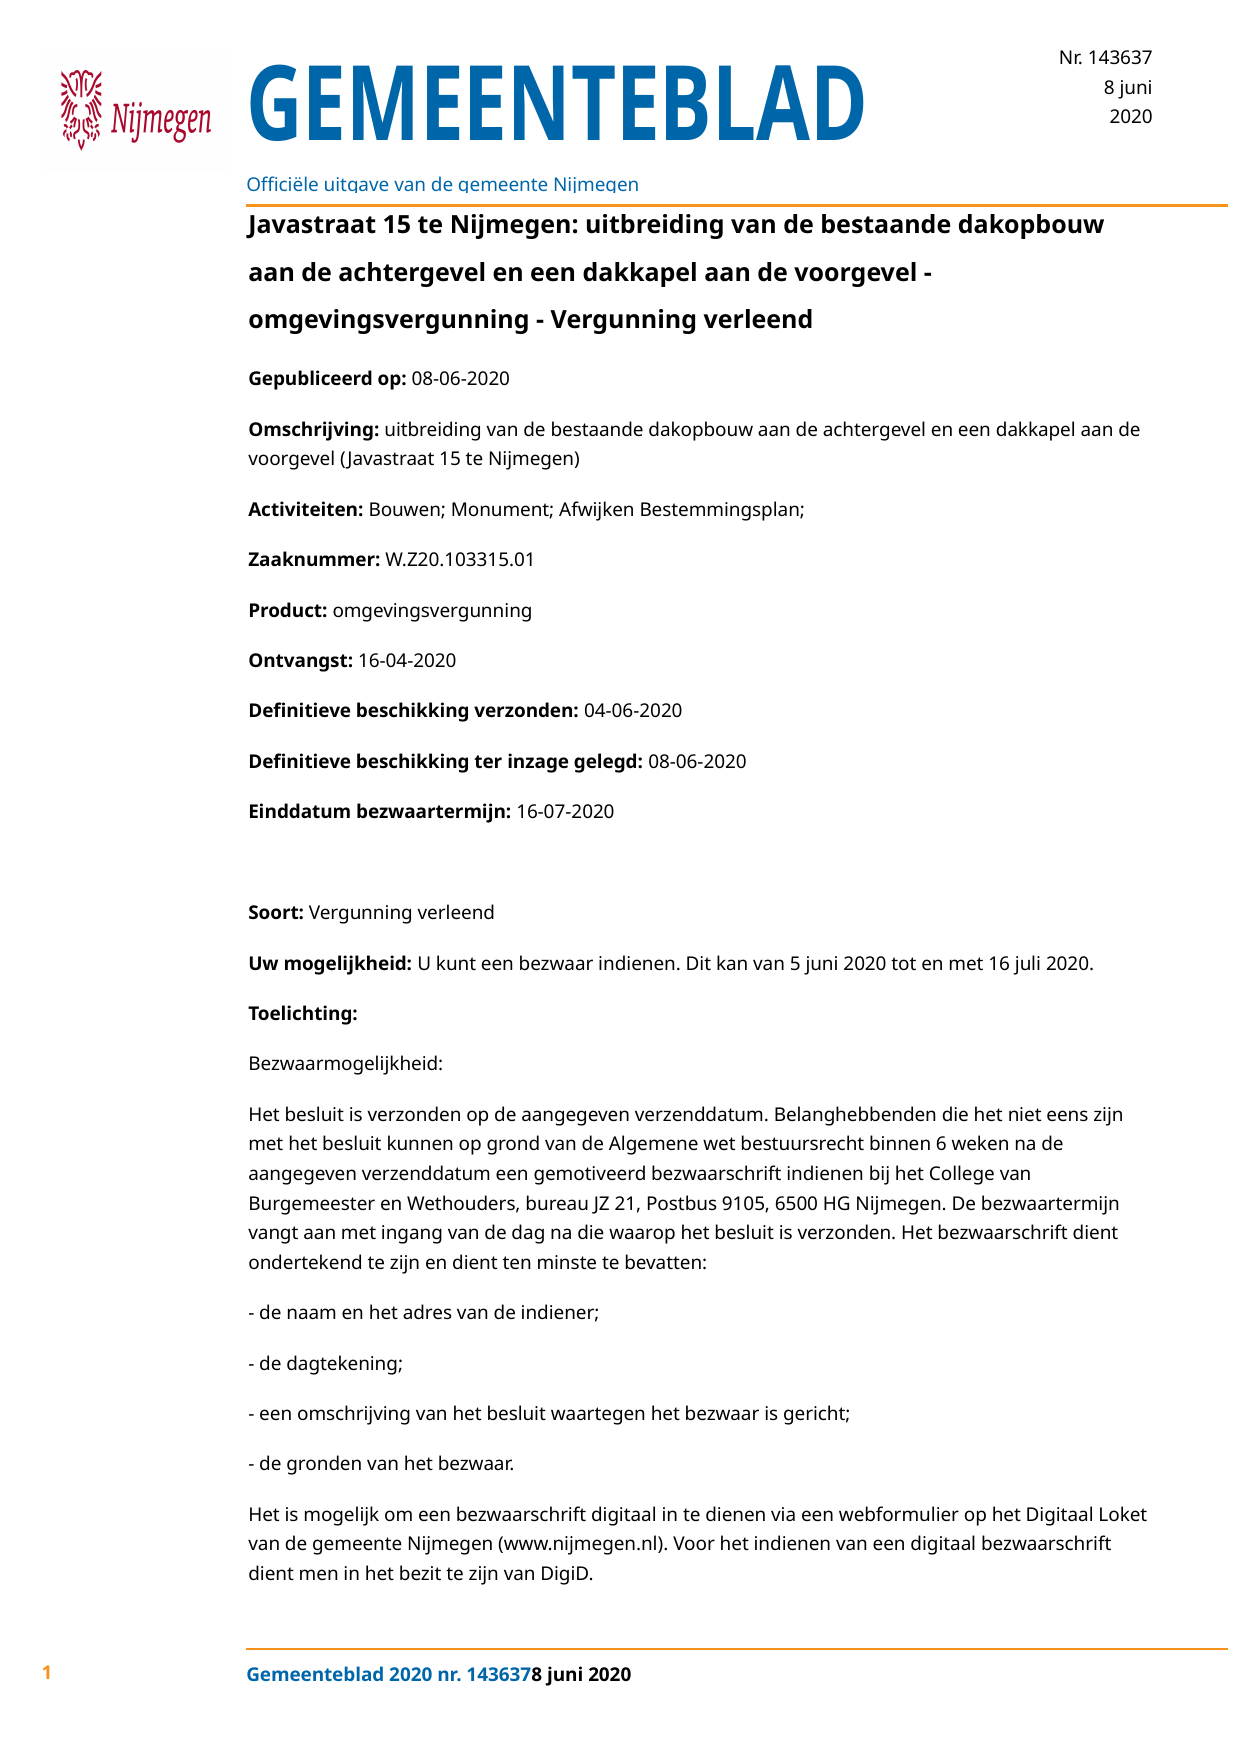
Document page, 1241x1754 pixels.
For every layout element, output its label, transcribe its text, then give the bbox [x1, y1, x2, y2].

text Definitieve beschikking ter inzage gelegd: 08-06-2020 [248, 748, 1152, 774]
text - de gronden van het bezwaar. [248, 1451, 1152, 1476]
text - de naam en het adres van de indiener; [248, 1299, 1152, 1325]
text Soort: Vergunning verleend [248, 899, 1152, 925]
text Toelichting: [248, 1000, 1152, 1026]
text Definitieve beschikking verzonden: 04-06-2020 [248, 698, 1152, 723]
text Bezwaarmogelijkheid: [248, 1051, 1152, 1076]
text Omschrijving: uitbreiding van de bestaande dakopbouw aan de achtergevel en een dakkapel aan de voorgevel (Javastraat 15 te Nijmegen) [248, 416, 1152, 471]
text Einddatum bezwaartermijn: 16-07-2020 [248, 798, 1152, 824]
text Javastraat 15 te Nijmegen: uitbreiding van de bestaande dakopbouw aan de achtergevel en een dakkapel aan de voorgevel - omgevingsvergunning - Vergunning verleend [248, 207, 1152, 336]
text Uw mogelijkheid: U kunt een bezwaar indienen. Dit kan van 5 juni 2020 tot en met 16 juli 2020. [248, 950, 1152, 975]
picture [41, 47, 231, 172]
text - een omschrijving van het besluit waartegen het bezwaar is gericht; [248, 1400, 1152, 1426]
text - de dagtekening; [248, 1350, 1152, 1375]
text Product: omgevingsvergunning [248, 597, 1152, 622]
text Activiteiten: Bouwen; Monument; Afwijken Bestemmingsplan; [248, 496, 1152, 522]
text Ontvangst: 16-04-2020 [248, 647, 1152, 673]
text Het besluit is verzonden op de aangegeven verzenddatum. Belanghebbenden die het niet eens zijn met het besluit kunnen op grond van de Algemene wet bestuursrecht binnen 6 weken na de aangegeven verzenddatum een gemotiveerd bezwaarschrift indienen bij het College van Burgemeester en Wethouders, bureau JZ 21, Postbus 9105, 6500 HG Nijmegen. De bezwaartermijn vangt aan met ingang van de dag na die waarop het besluit is verzonden. Het bezwaarschrift dient ondertekend te zijn en dient ten minste te bevatten: [248, 1101, 1152, 1274]
text Zaaknummer: W.Z20.103315.01 [248, 546, 1152, 572]
text Het is mogelijk om een bezwaarschrift digitaal in te dienen via een webformulier op het Digitaal Loket van de gemeente Nijmegen (www.nijmegen.nl). Voor het indienen van een digitaal bezwaarschrift dient men in het bezit te zijn van DigiD. [248, 1501, 1152, 1586]
text Gepubliceerd op: 08-06-2020 [248, 366, 1152, 391]
